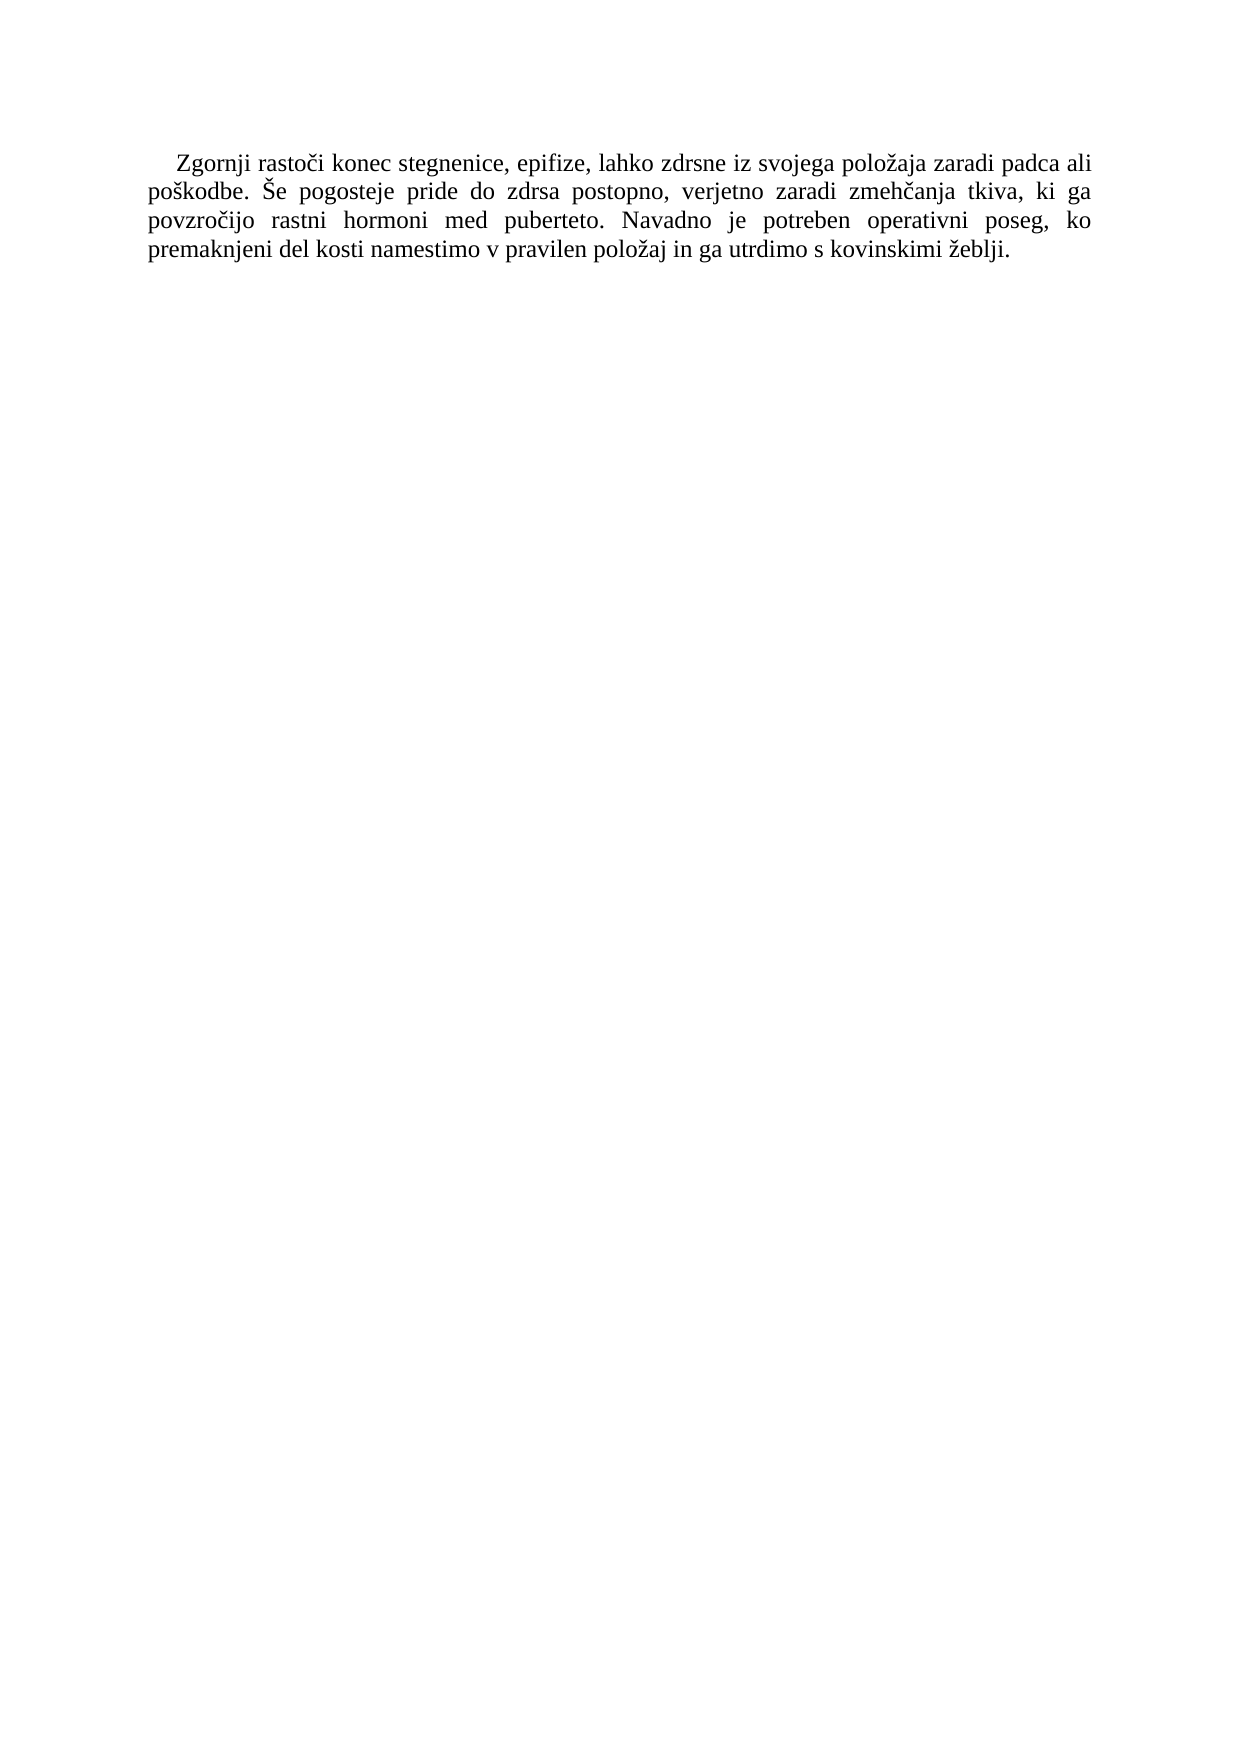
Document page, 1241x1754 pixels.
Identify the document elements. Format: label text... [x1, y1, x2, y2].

text Zgornji rastoči konec stegnenice, epifize, lahko zdrsne iz svojega položaja zaradi padca ali poškodbe. Še pogosteje pride do zdrsa postopno, verjetno zaradi zmehčanja tkiva, ki ga povzročijo rastni hormoni med puberteto. Navadno je potreben operativni poseg, ko premaknjeni del kosti namestimo v pravilen položaj in ga utrdimo s kovinskimi žeblji. [148, 148, 1093, 263]
